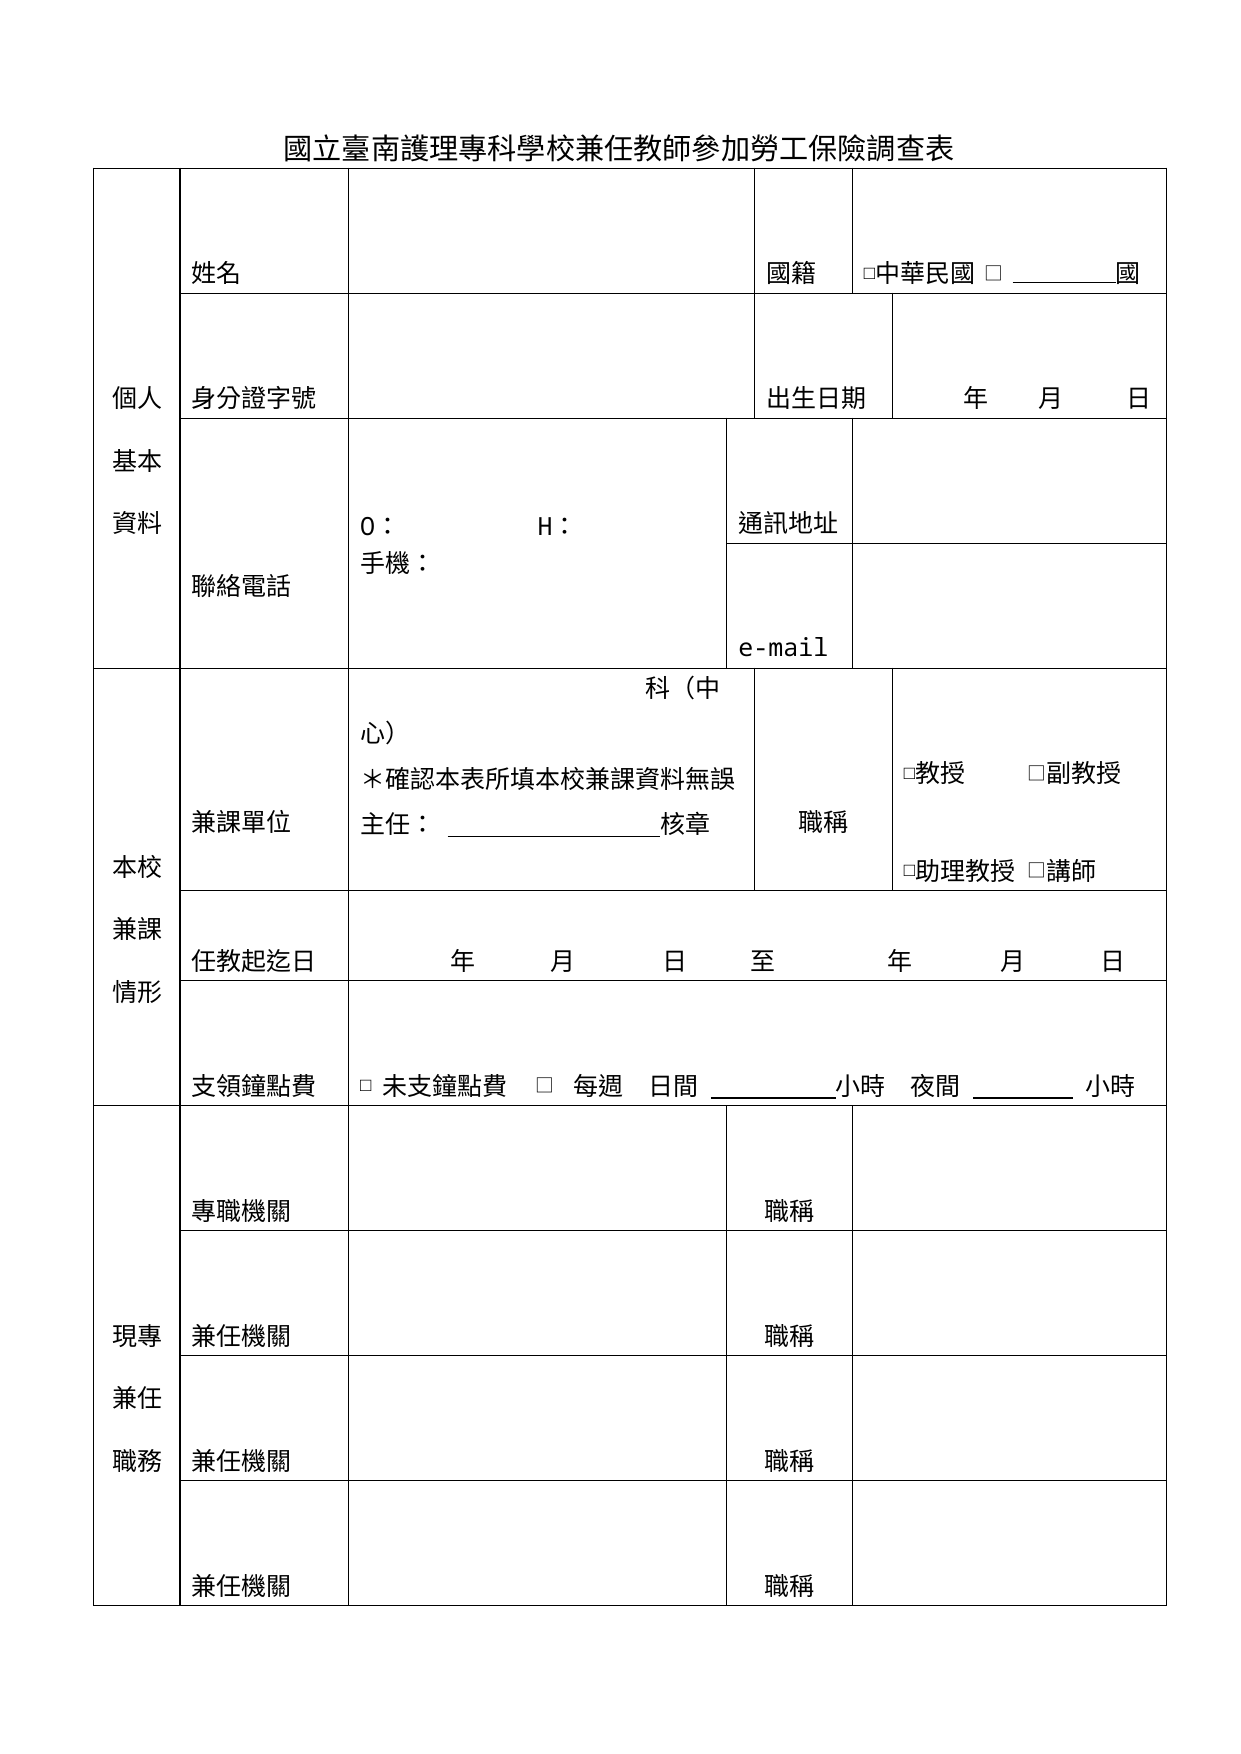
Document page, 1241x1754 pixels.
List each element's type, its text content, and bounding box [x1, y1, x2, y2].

table_cell e-mail [727, 544, 852, 668]
table_cell [853, 1481, 1166, 1605]
table_cell [349, 294, 754, 418]
table_cell □ 未支鐘點費 □ 每週 日間 小時 夜間 小時 [349, 981, 1166, 1105]
table_cell 年 月 日 [893, 294, 1166, 418]
table_cell [349, 1356, 726, 1480]
table_cell □教授 □副教授 □助理教授 □講師 [893, 669, 1166, 890]
table_cell 年 月 日 至 年 月 日 [349, 891, 1166, 980]
table_cell [853, 544, 1166, 668]
table_cell 支領鐘點費 [181, 981, 348, 1105]
table_cell 兼任機關 [181, 1356, 348, 1480]
table_cell [853, 1231, 1166, 1355]
table_cell 本校兼課情形 [94, 669, 179, 1105]
text 國立臺南護理專科學校兼任教師參加勞工保險調查表 [94, 105, 1144, 168]
table_cell 任教起迄日 [181, 891, 348, 980]
table_cell O： H： 手機： [349, 419, 726, 668]
table_header 姓名 [181, 169, 348, 293]
table_cell [853, 1356, 1166, 1480]
table_cell [349, 1481, 726, 1605]
table_cell 職稱 [727, 1106, 852, 1230]
table_cell 科（中心） ＊確認本表所填本校兼課資料無誤 主任： 核章 [349, 669, 754, 890]
table_cell 現專兼任職務 [94, 1106, 179, 1605]
table_cell 出生日期 [755, 294, 892, 418]
table_header 個人基本資料 [94, 169, 179, 668]
table_header 國籍 [755, 169, 852, 293]
table_cell [349, 1106, 726, 1230]
table_cell [349, 1231, 726, 1355]
table_cell 身分證字號 [181, 294, 348, 418]
table_cell 兼任機關 [181, 1231, 348, 1355]
table_cell [853, 419, 1166, 543]
table_cell 職稱 [727, 1231, 852, 1355]
table_header [349, 169, 754, 293]
table_header □中華民國 □ 國 [853, 169, 1166, 293]
table_cell 專職機關 [181, 1106, 348, 1230]
table_cell 通訊地址 [727, 419, 852, 543]
table_cell 職稱 [727, 1481, 852, 1605]
table_cell 職稱 [727, 1356, 852, 1480]
table_cell 職稱 [755, 669, 892, 890]
table_cell 兼任機關 [181, 1481, 348, 1605]
table_cell 聯絡電話 [181, 419, 348, 668]
table_cell [853, 1106, 1166, 1230]
table_cell 兼課單位 [181, 669, 348, 890]
